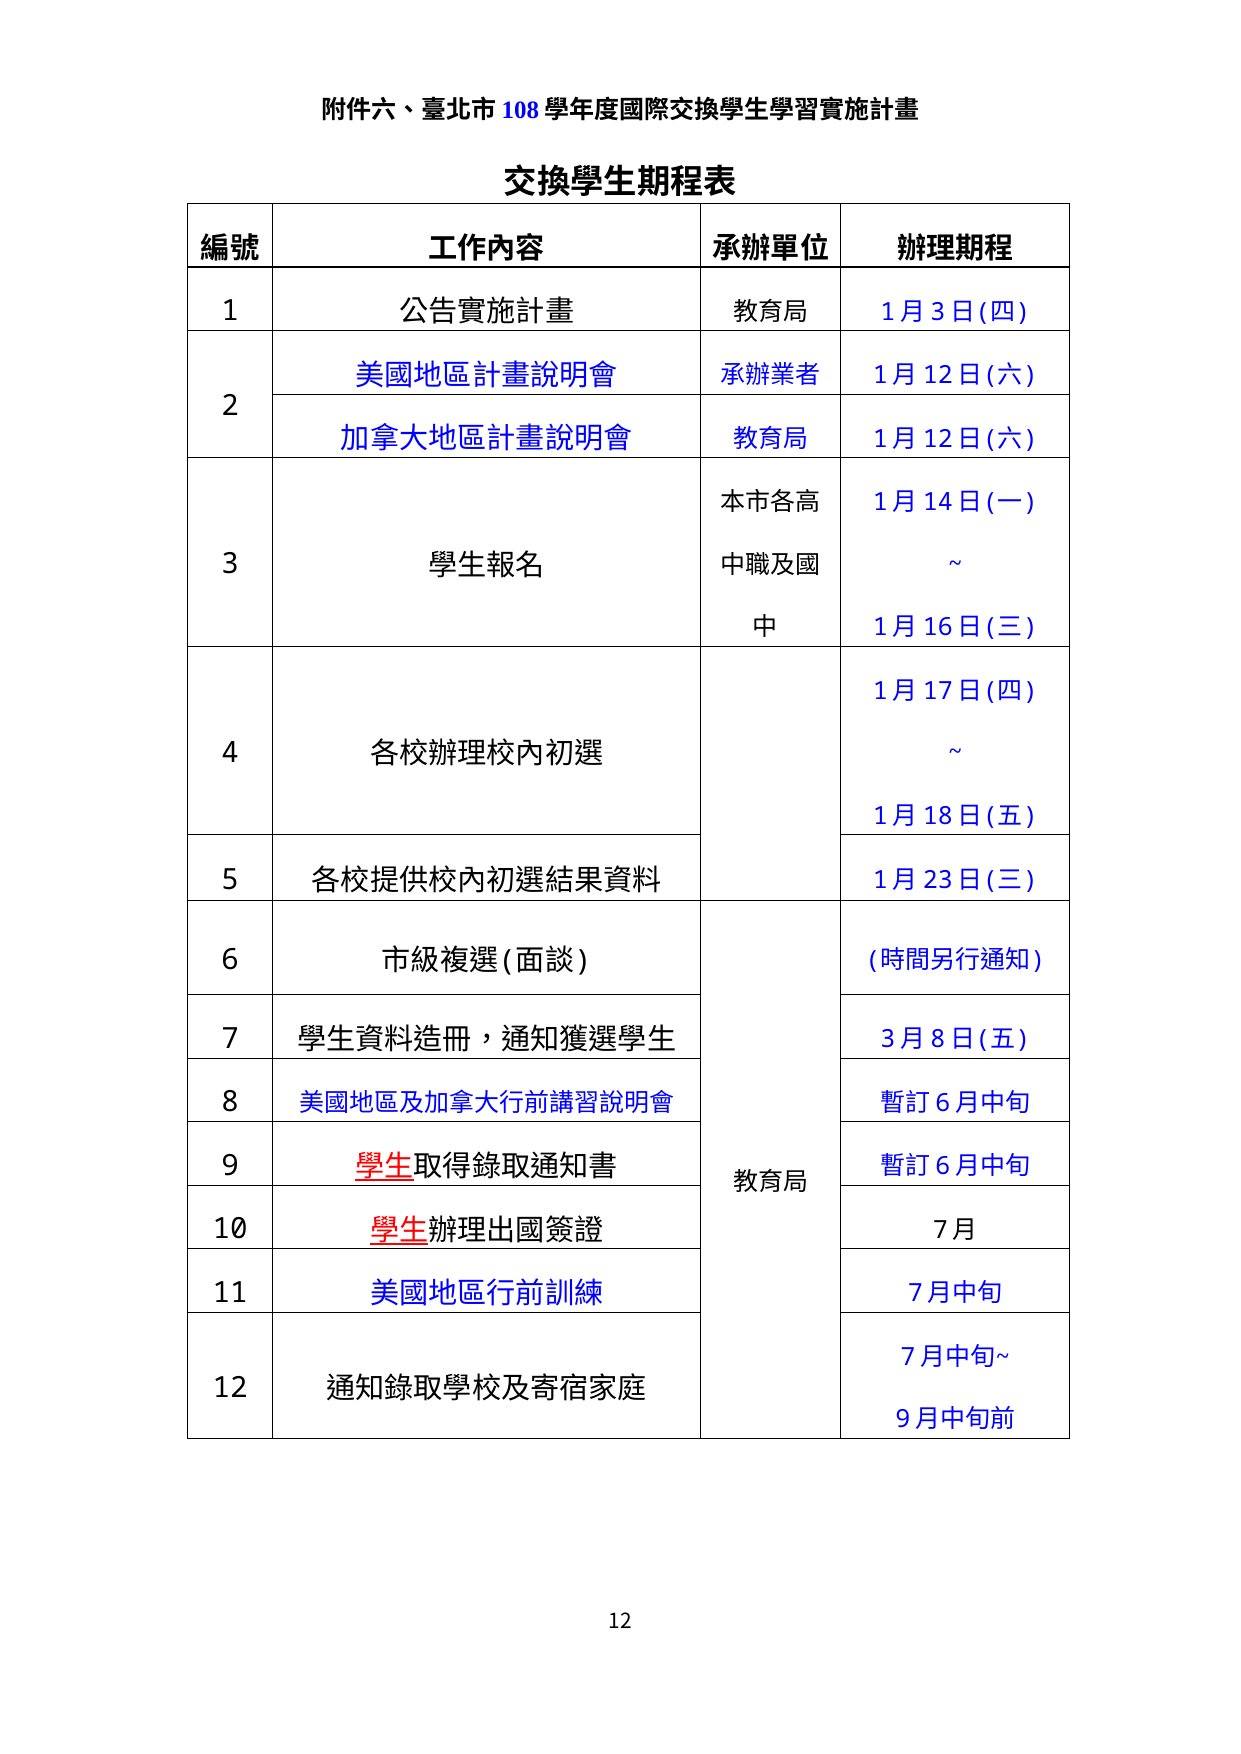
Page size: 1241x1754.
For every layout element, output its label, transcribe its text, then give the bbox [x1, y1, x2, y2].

table_cell 1月3日(四) [841, 268, 1069, 330]
table_cell 美國地區及加拿大行前講習說明會 [273, 1059, 700, 1121]
table_cell 12 [188, 1313, 272, 1438]
table_cell 暫訂6月中旬 [841, 1122, 1069, 1185]
table_cell (時間另行通知) [841, 901, 1069, 994]
table_cell 加拿大地區計畫說明會 [273, 395, 700, 457]
table_cell 暫訂6月中旬 [841, 1059, 1069, 1121]
table_cell 1 [188, 268, 272, 330]
table_cell 本市各高中職及國中 [701, 458, 840, 646]
table_cell 美國地區計畫說明會 [273, 331, 700, 393]
table_cell 1月17日(四) ~ 1月18日(五) [841, 647, 1069, 834]
table_cell 6 [188, 901, 272, 994]
table_header 工作內容 [273, 204, 700, 266]
table_cell 學生資料造冊，通知獲選學生 [273, 995, 700, 1058]
table_cell 公告實施計畫 [273, 268, 700, 330]
table_cell 2 [188, 331, 272, 457]
table_cell [701, 647, 840, 900]
text 附件六、臺北市108學年度國際交換學生學習實施計畫 [187, 89, 1053, 126]
table_cell 7月中旬~ 9月中旬前 [841, 1313, 1069, 1438]
table_cell 7月 [841, 1186, 1069, 1248]
table_cell 教育局 [701, 268, 840, 330]
table_cell 教育局 [701, 901, 840, 1438]
table_cell 11 [188, 1249, 272, 1312]
table_cell 3 [188, 458, 272, 646]
table_cell 7月中旬 [841, 1249, 1069, 1312]
table_cell 1月14日(一) ~ 1月16日(三) [841, 458, 1069, 646]
table_cell 7 [188, 995, 272, 1058]
text 交換學生期程表 [187, 154, 1053, 203]
table_cell 8 [188, 1059, 272, 1121]
table_cell 教育局 [701, 395, 840, 457]
table_cell 學生報名 [273, 458, 700, 646]
table_cell 4 [188, 647, 272, 834]
table_cell 學生辦理出國簽證 [273, 1186, 700, 1248]
table_header 承辦單位 [701, 204, 840, 266]
table_cell 各校辦理校內初選 [273, 647, 700, 834]
table_cell 9 [188, 1122, 272, 1185]
table_cell 1月12日(六) [841, 331, 1069, 393]
table_header 辦理期程 [841, 204, 1069, 266]
table_header 編號 [188, 204, 272, 266]
table_cell 5 [188, 835, 272, 900]
table_cell 美國地區行前訓練 [273, 1249, 700, 1312]
table_cell 通知錄取學校及寄宿家庭 [273, 1313, 700, 1438]
table_cell 市級複選(面談) [273, 901, 700, 994]
table_cell 1月23日(三) [841, 835, 1069, 900]
table_cell 承辦業者 [701, 331, 840, 393]
table_cell 各校提供校內初選結果資料 [273, 835, 700, 900]
table_cell 學生取得錄取通知書 [273, 1122, 700, 1185]
table_cell 10 [188, 1186, 272, 1248]
table_cell 1月12日(六) [841, 395, 1069, 457]
table_cell 3月8日(五) [841, 995, 1069, 1058]
